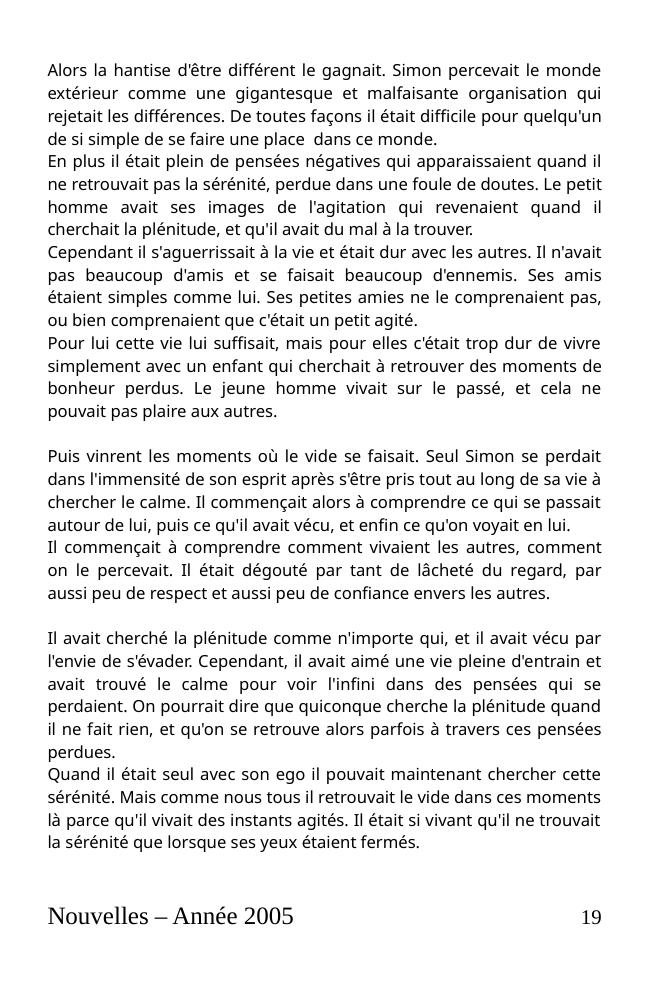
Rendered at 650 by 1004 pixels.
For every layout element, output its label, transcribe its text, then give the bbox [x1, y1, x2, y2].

text Quand il était seul avec son ego il pouvait maintenant chercher cette sérénité. Mais comme nous tous il retrouvait le vide dans ces moments là parce qu'il vivait des instants agités. Il était si vivant qu'il ne trouvait la sérénité que lorsque ses yeux étaient fermés. [47, 763, 602, 854]
text Il commençait à comprendre comment vivaient les autres, comment on le percevait. Il était dégouté par tant de lâcheté du regard, par aussi peu de respect et aussi peu de confiance envers les autres. [47, 536, 602, 604]
text Il avait cherché la plénitude comme n'importe qui, et il avait vécu par l'envie de s'évader. Cependant, il avait aimé une vie pleine d'entrain et avait trouvé le calme pour voir l'infini dans des pensées qui se perdaient. On pourrait dire que quiconque cherche la plénitude quand il ne fait rien, et qu'on se retrouve alors parfois à travers ces pensées perdues. [47, 627, 602, 763]
text Pour lui cette vie lui suffisait, mais pour elles c'était trop dur de vivre simplement avec un enfant qui cherchait à retrouver des moments de bonheur perdus. Le jeune homme vivait sur le passé, et cela ne pouvait pas plaire aux autres. [47, 332, 602, 422]
text Cependant il s'aguerrissait à la vie et était dur avec les autres. Il n'avait pas beaucoup d'amis et se faisait beaucoup d'ennemis. Ses amis étaient simples comme lui. Ses petites amies ne le comprenaient pas, ou bien comprenaient que c'était un petit agité. [47, 241, 602, 332]
text En plus il était plein de pensées négatives qui apparaissaient quand il ne retrouvait pas la sérénité, perdue dans une foule de doutes. Le petit homme avait ses images de l'agitation qui revenaient quand il cherchait la plénitude, et qu'il avait du mal à la trouver. [47, 150, 602, 241]
text Puis vinrent les moments où le vide se faisait. Seul Simon se perdait dans l'immensité de son esprit après s'être pris tout au long de sa vie à chercher le calme. Il commençait alors à comprendre ce qui se passait autour de lui, puis ce qu'il avait vécu, et enfin ce qu'on voyait en lui. [47, 445, 602, 536]
text Alors la hantise d'être différent le gagnait. Simon percevait le monde extérieur comme une gigantesque et malfaisante organisation qui rejetait les différences. De toutes façons il était difficile pour quelqu'un de si simple de se faire une place dans ce monde. [47, 59, 602, 150]
